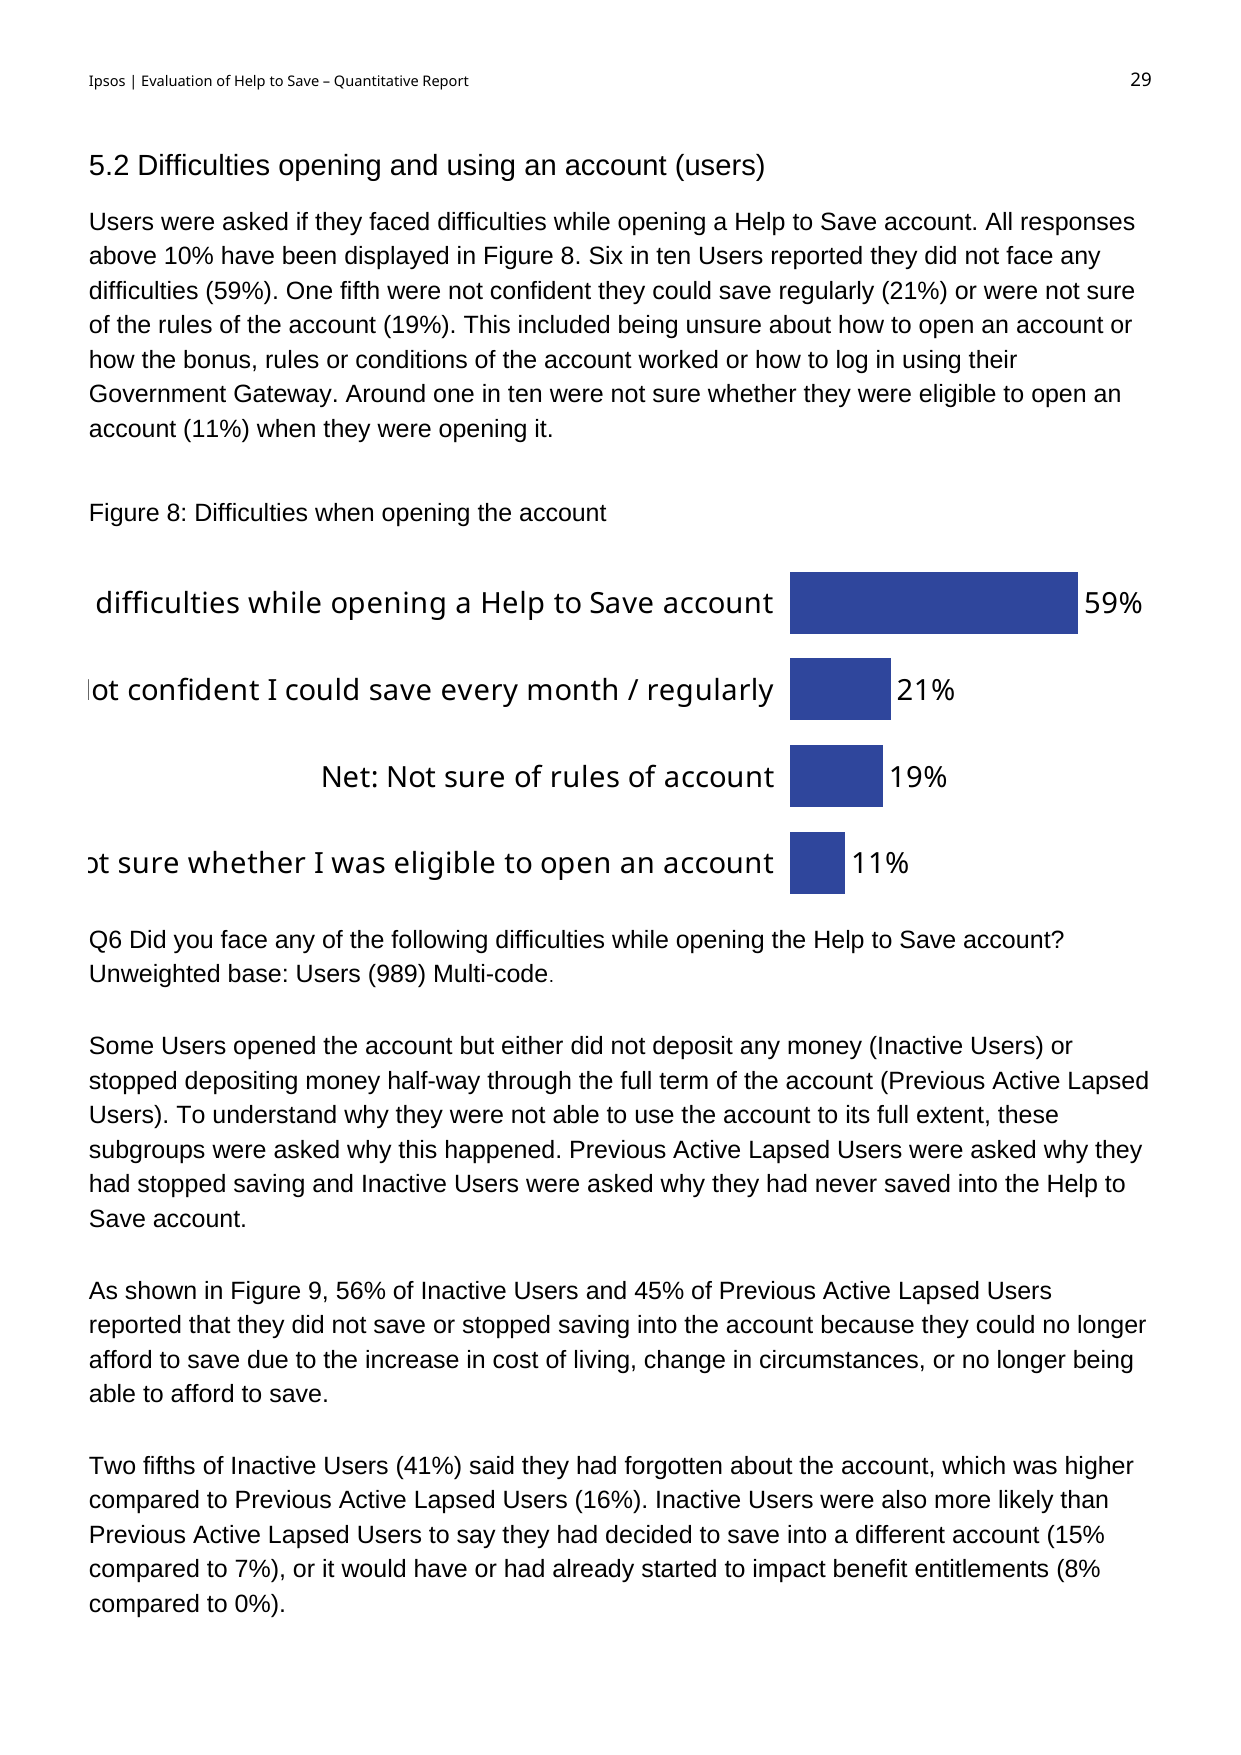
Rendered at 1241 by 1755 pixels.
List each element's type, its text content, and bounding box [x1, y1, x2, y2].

list As shown in Figure 9, 56% of Inactive Users and 45% of Previous Active Lapsed Users reported that they did not save or stopped saving into the account because they could no longer afford to save due to the increase in cost of living, change in circumstances, or no longer being able to afford to save. [89, 1276, 1152, 1408]
list Q6 Did you face any of the following difficulties while opening the Help to Save account? Unweighted base: Users (989) Multi-code. [89, 552, 1152, 988]
list Two fifths of Inactive Users (41%) said they had forgotten about the account, which was higher compared to Previous Active Lapsed Users (16%). Inactive Users were also more likely than Previous Active Lapsed Users to say they had decided to save into a different account (15% compared to 7%), or it would have or had already started to impact benefit entitlements (8% compared to 0%). [89, 1451, 1152, 1618]
list Some Users opened the account but either did not deposit any money (Inactive Users) or stopped depositing money half-way through the full term of the account (Previous Active Lapsed Users). To understand why they were not able to use the account to its full extent, these subgroups were asked why this happened. Previous Active Lapsed Users were asked why they had stopped saving and Inactive Users were asked why they had never saved into the Help to Save account. [89, 1031, 1152, 1232]
subtitle Figure 8: Difficulties when opening the account [89, 498, 1152, 527]
subtitle 5.2 Difficulties opening and using an account (users) [89, 148, 1152, 182]
text Users were asked if they faced difficulties while opening a Help to Save account. All responses above 10% have been displayed in Figure 8. Six in ten Users reported they did not face any difficulties (59%). One fifth were not confident they could save regularly (21%) or were not sure of the rules of the account (19%). This included being unsure about how to open an account or how the bonus, rules or conditions of the account worked or how to log in using their Government Gateway. Around one in ten were not sure whether they were eligible to open an account (11%) when they were opening it. [89, 207, 1152, 442]
